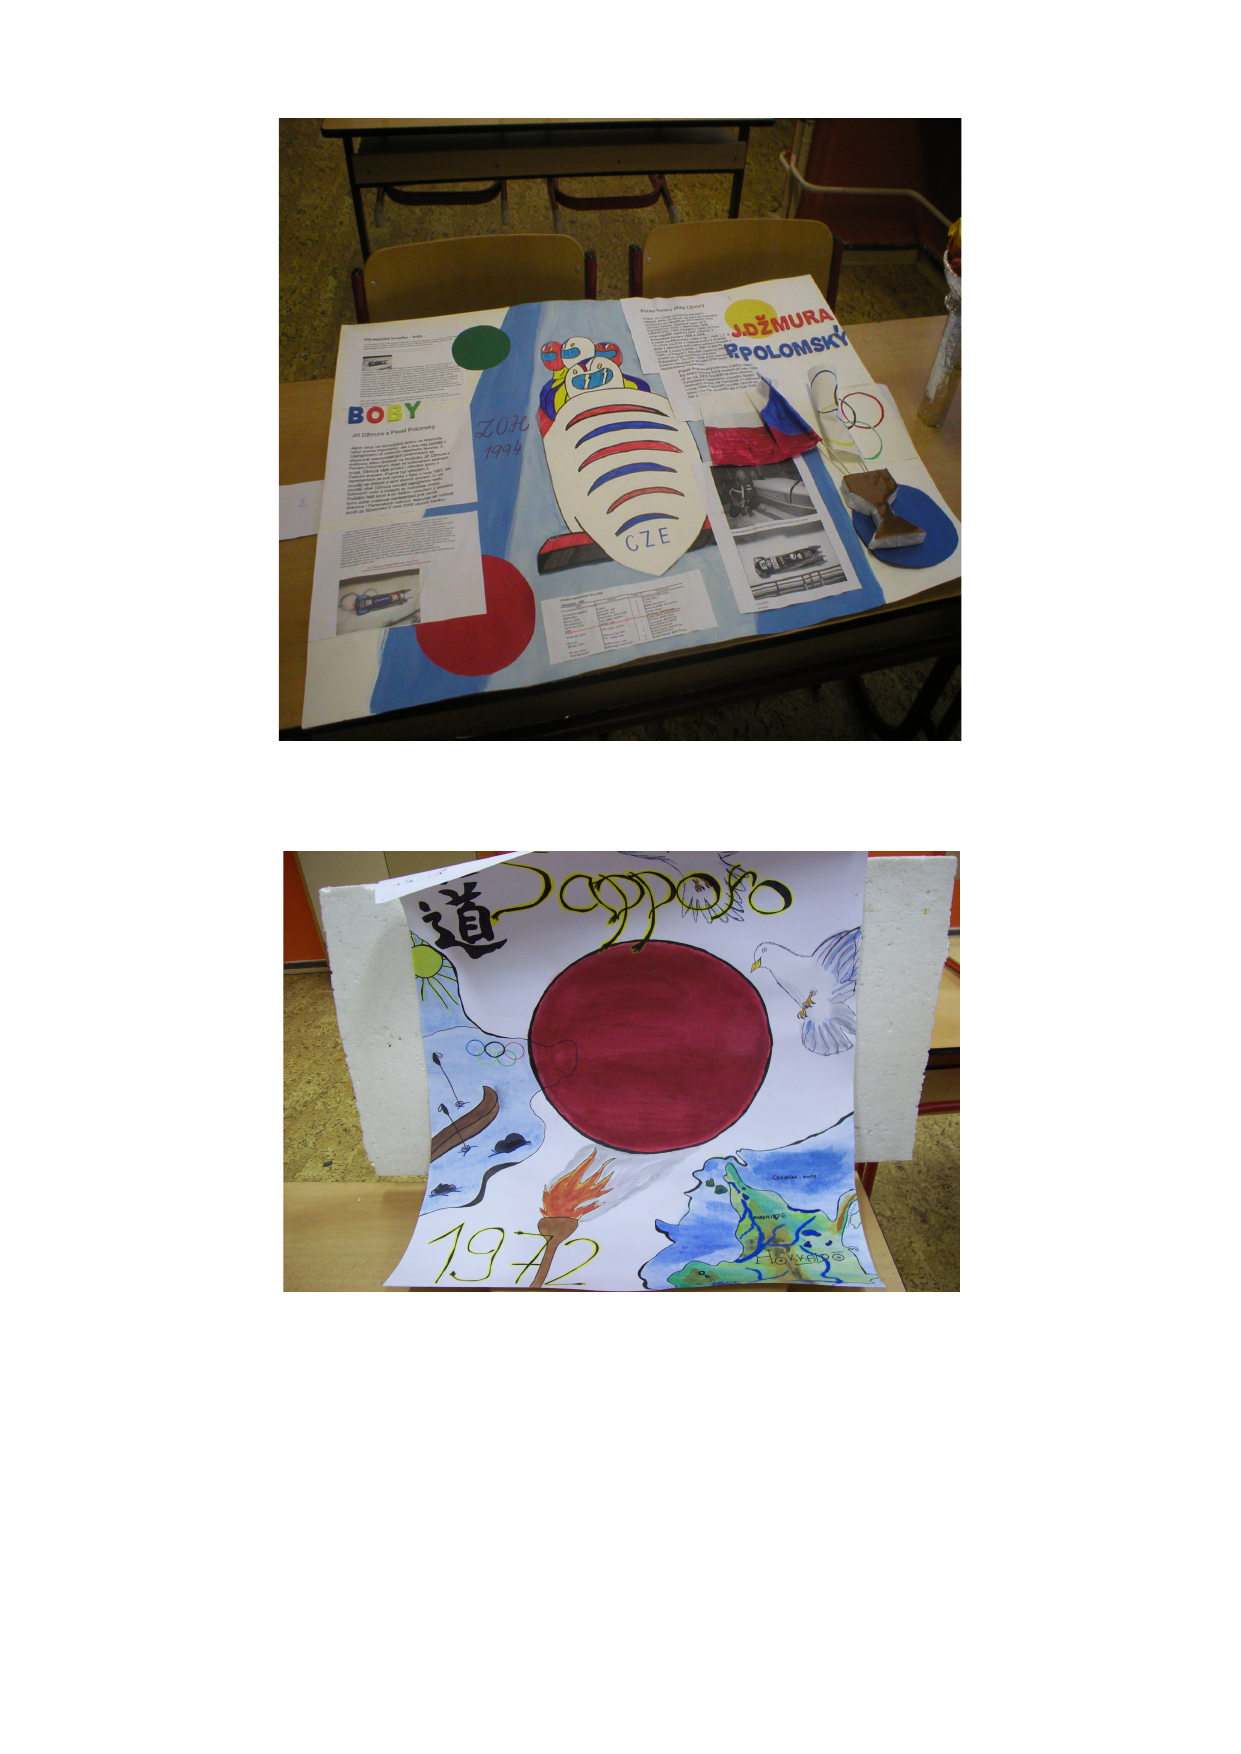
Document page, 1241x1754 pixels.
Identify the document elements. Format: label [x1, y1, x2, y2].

picture [278, 118, 962, 741]
picture [283, 851, 960, 1292]
